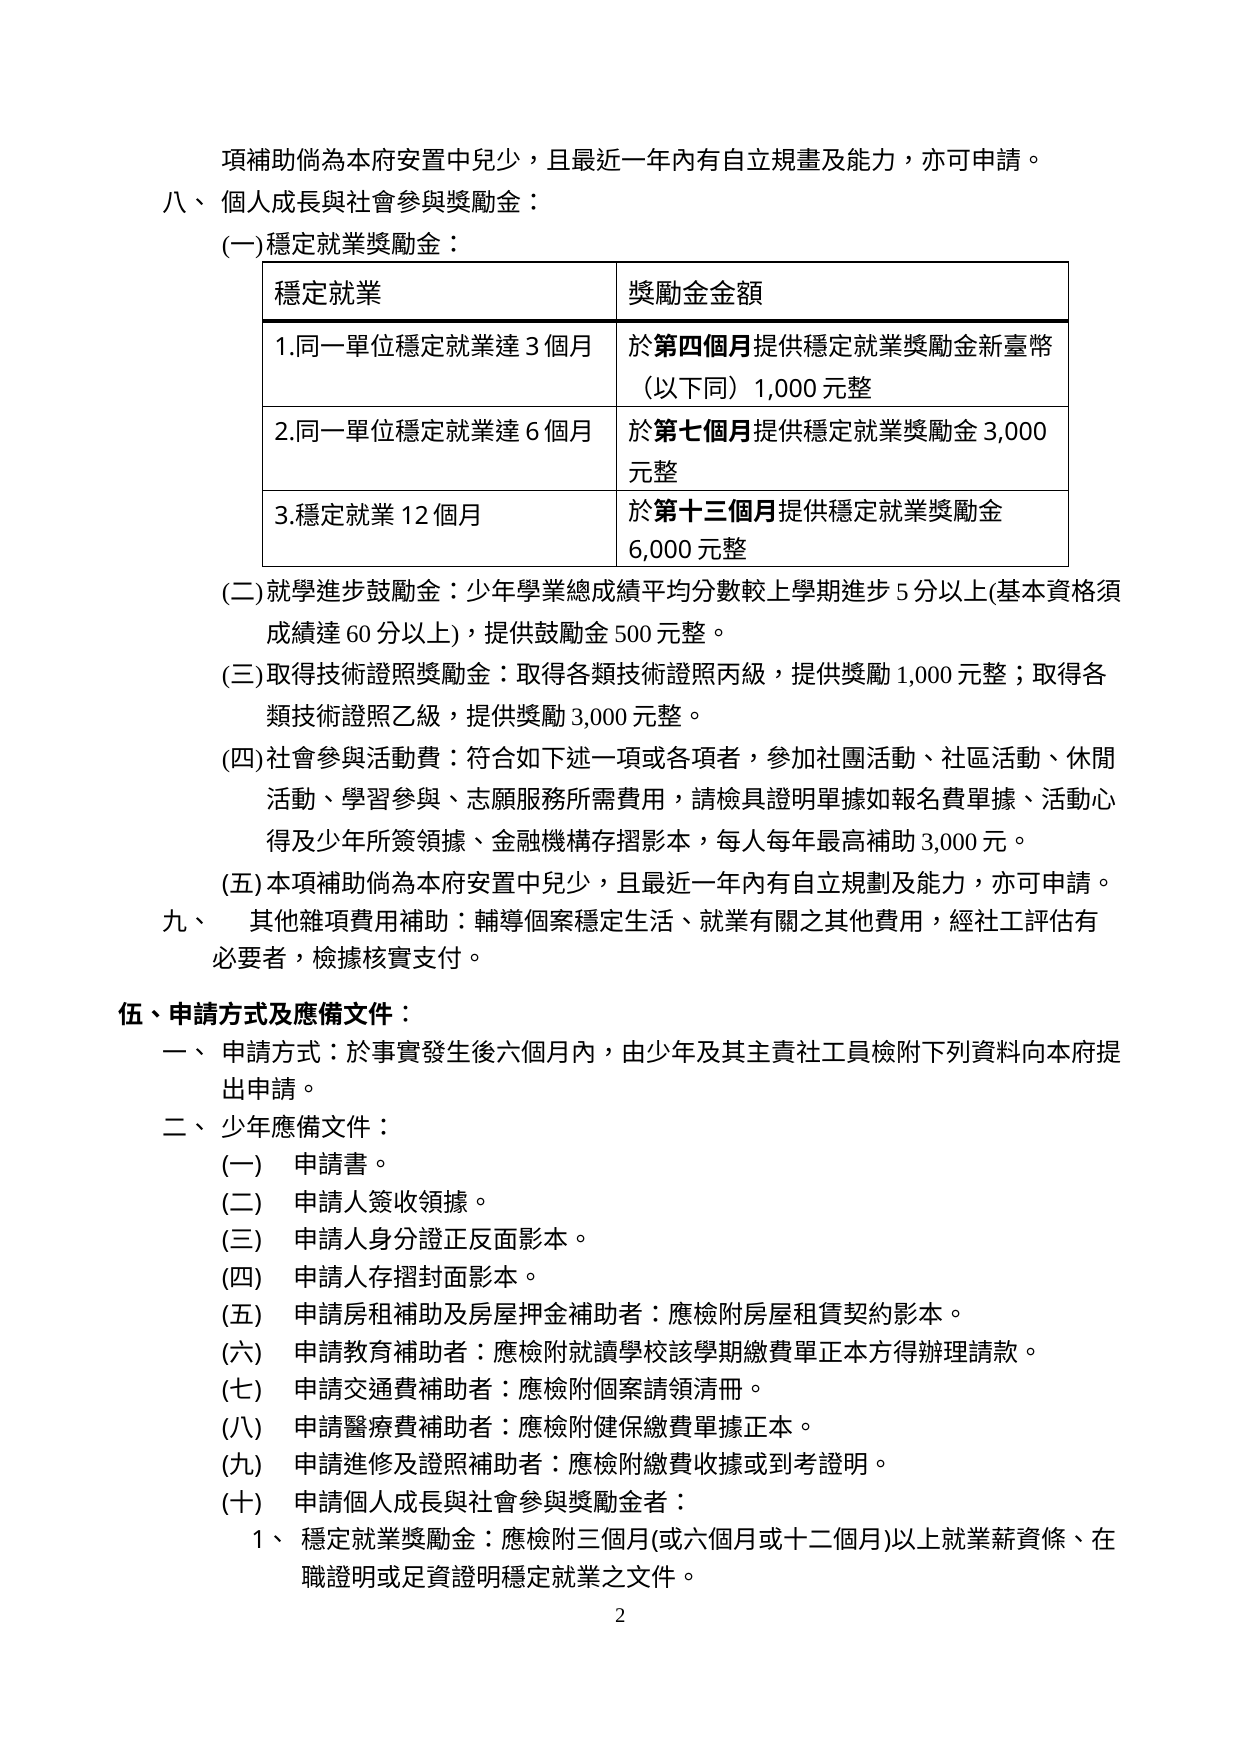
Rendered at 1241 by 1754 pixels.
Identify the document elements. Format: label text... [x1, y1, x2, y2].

list 申請交通費補助者：應檢附個案請領清冊。 [222, 1369, 1122, 1407]
list 申請醫療費補助者：應檢附健保繳費單據正本。 [222, 1407, 1122, 1444]
list 個人成長與社會參與獎勵金： [162, 178, 1122, 220]
table_cell 1.同一單位穩定就業達3個月 [263, 323, 616, 406]
list 取得技術證照獎勵金：取得各類技術證照丙級，提供獎勵1,000元整；取得各類技術證照乙級，提供獎勵3,000元整。 [222, 651, 1122, 734]
list 申請人簽收領據。 [222, 1182, 1122, 1219]
list 申請個人成長與社會參與獎勵金者： [222, 1482, 1122, 1519]
table_cell 於第七個月提供穩定就業獎勵金3,000元整 [617, 407, 1068, 490]
table_header 獎勵金金額 [617, 263, 1068, 319]
list 穩定就業獎勵金：應檢附三個月(或六個月或十二個月)以上就業薪資條、在職證明或足資證明穩定就業之文件。 [251, 1519, 1122, 1594]
list 社會參與活動費：符合如下述一項或各項者，參加社團活動、社區活動、休閒活動、學習參與、志願服務所需費用，請檢具證明單據如報名費單據、活動心得及少年所簽領據、金融機構存摺影本，每人每年最高補助3,000元。 [222, 734, 1122, 859]
list 少年應備文件： [162, 1107, 1122, 1144]
table_cell 2.同一單位穩定就業達6個月 [263, 407, 616, 490]
list 就學進步鼓勵金：少年學業總成績平均分數較上學期進步5分以上(基本資格須成績達60分以上)，提供鼓勵金500元整。 [222, 567, 1122, 651]
list 申請方式：於事實發生後六個月內，由少年及其主責社工員檢附下列資料向本府提出申請。 [162, 1032, 1122, 1107]
list 項補助倘為本府安置中兒少，且最近一年內有自立規畫及能力，亦可申請。 [162, 136, 1122, 178]
table_header 穩定就業 [263, 263, 616, 319]
list 申請人存摺封面影本。 [222, 1257, 1122, 1294]
list 申請書。 [222, 1144, 1122, 1182]
table_cell 於第十三個月提供穩定就業獎勵金6,000元整 [617, 491, 1068, 566]
list 穩定就業獎勵金： [222, 220, 1122, 261]
list 申請進修及證照補助者：應檢附繳費收據或到考證明。 [222, 1444, 1122, 1482]
list 申請方式及應備文件： [118, 994, 1122, 1032]
list 其他雜項費用補助：輔導個案穩定生活、就業有關之其他費用，經社工評估有必要者，檢據核實支付。 [162, 901, 1122, 976]
list 申請房租補助及房屋押金補助者：應檢附房屋租賃契約影本。 [222, 1294, 1122, 1332]
list 申請人身分證正反面影本。 [222, 1219, 1122, 1257]
table_cell 3.穩定就業12個月 [263, 491, 616, 566]
list 本項補助倘為本府安置中兒少，且最近一年內有自立規劃及能力，亦可申請。 [222, 859, 1122, 901]
list 申請教育補助者：應檢附就讀學校該學期繳費單正本方得辦理請款。 [222, 1332, 1122, 1369]
table_cell 於第四個月提供穩定就業獎勵金新臺幣（以下同）1,000元整 [617, 323, 1068, 406]
